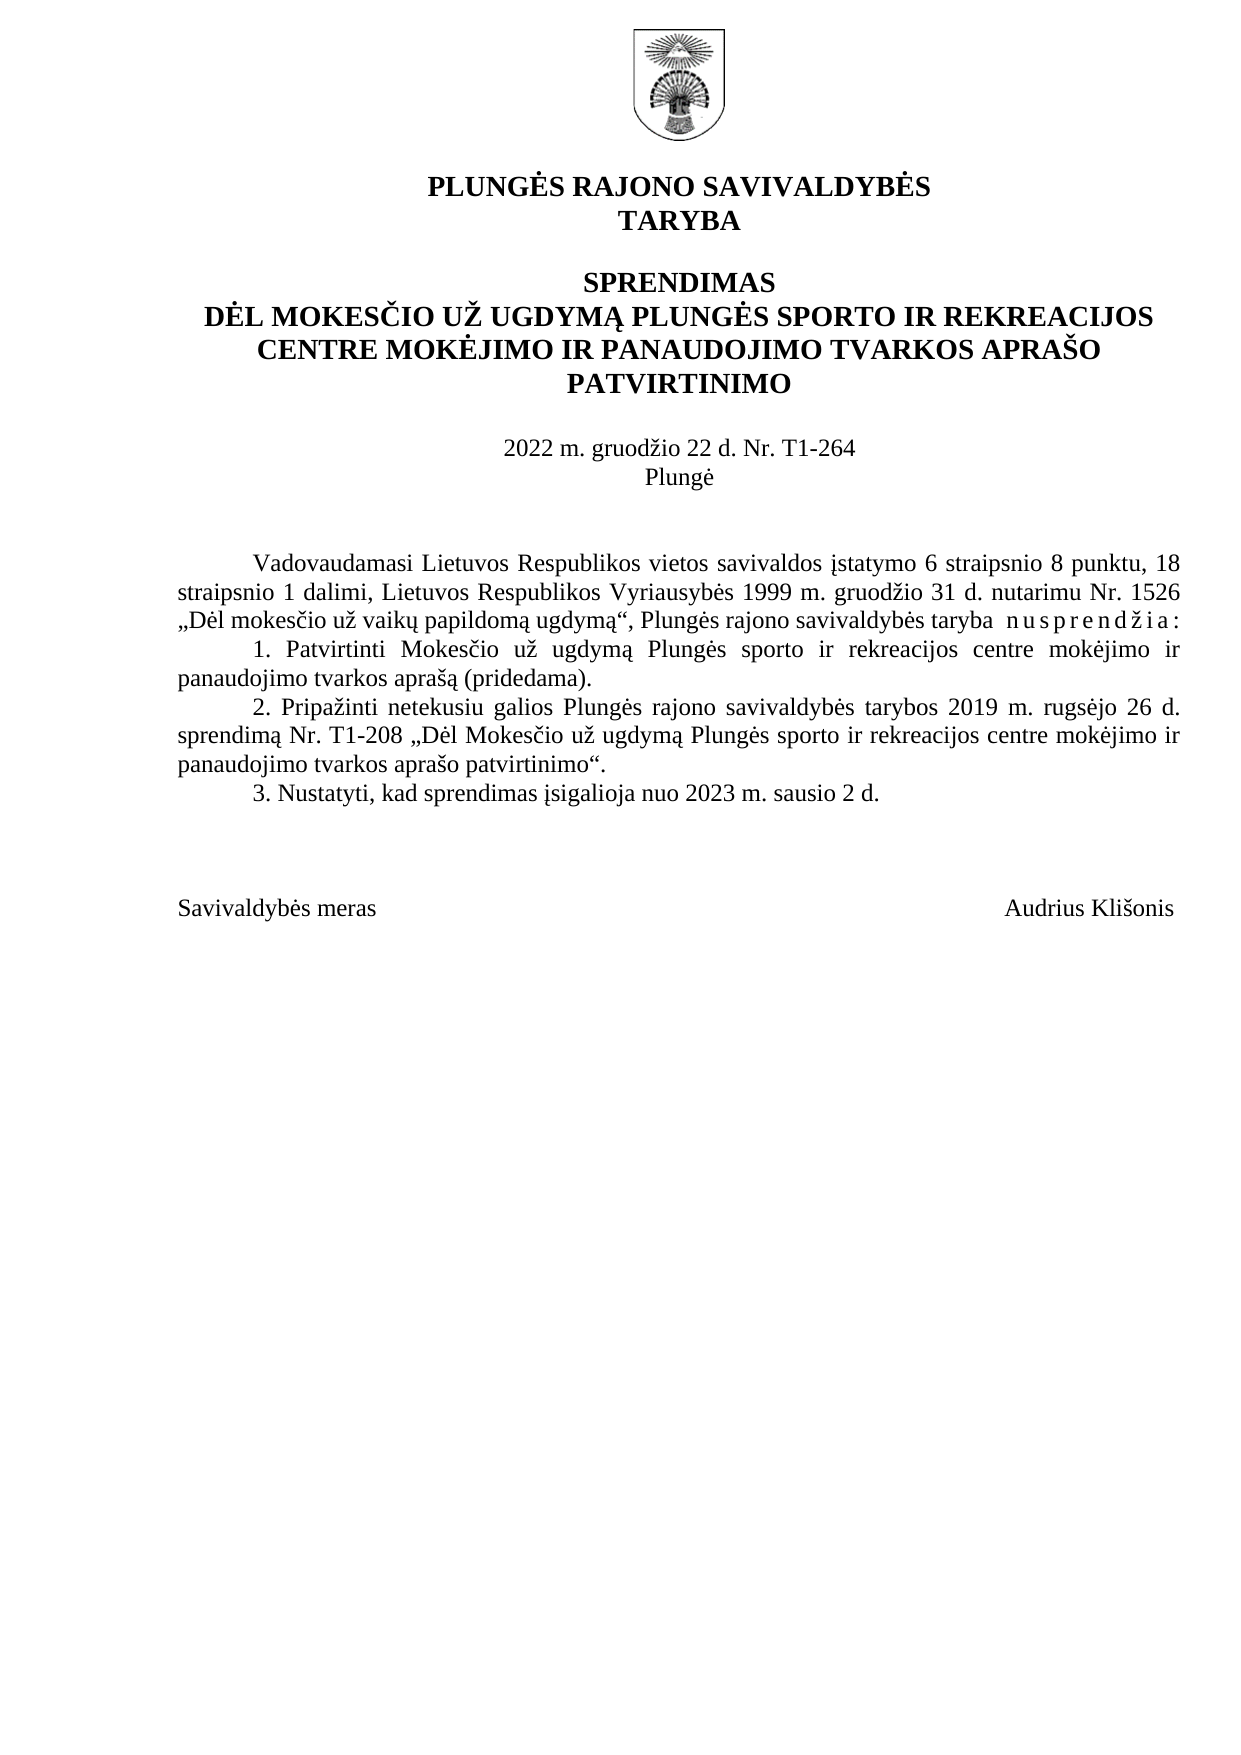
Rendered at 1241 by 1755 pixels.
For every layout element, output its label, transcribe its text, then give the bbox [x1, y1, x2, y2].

text Vadovaudamasi Lietuvos Respublikos vietos savivaldos įstatymo 6 straipsnio 8 punktu, 18 straipsnio 1 dalimi, Lietuvos Respublikos Vyriausybės 1999 m. gruodžio 31 d. nutarimu Nr. 1526 „Dėl mokesčio už vaikų papildomą ugdymą“, Plungės rajono savivaldybės taryba nusprendžia: [177, 548, 1181, 634]
text 2. Pripažinti netekusiu galios Plungės rajono savivaldybės tarybos 2019 m. rugsėjo 26 d. sprendimą Nr. T1-208 „Dėl Mokesčio už ugdymą Plungės sporto ir rekreacijos centre mokėjimo ir panaudojimo tvarkos aprašo patvirtinimo“. [177, 692, 1181, 778]
text 3. Nustatyti, kad sprendimas įsigalioja nuo 2023 m. sausio 2 d. [177, 778, 1181, 807]
text DĖL MOKESČIO UŽ UGDYMĄ PLUNGĖS SPORTO IR REKREACIJOS CENTRE MOKĖJIMO IR PANAUDOJIMO TVARKOS APRAŠO patvirtinimo [177, 299, 1181, 399]
text TARYBA [177, 203, 1181, 236]
text SPRENDIMAS [177, 265, 1181, 299]
text 1. Patvirtinti Mokesčio už ugdymą Plungės sporto ir rekreacijos centre mokėjimo ir panaudojimo tvarkos aprašą (pridedama). [177, 634, 1181, 692]
text 2022 m. gruodžio 22 d. Nr. T1-264 [177, 433, 1181, 462]
text Savivaldybės meras Audrius Klišonis [177, 893, 1181, 922]
text PLUNGĖS RAJONO SAVIVALDYBĖS [177, 169, 1181, 203]
text Plungė [177, 462, 1181, 490]
